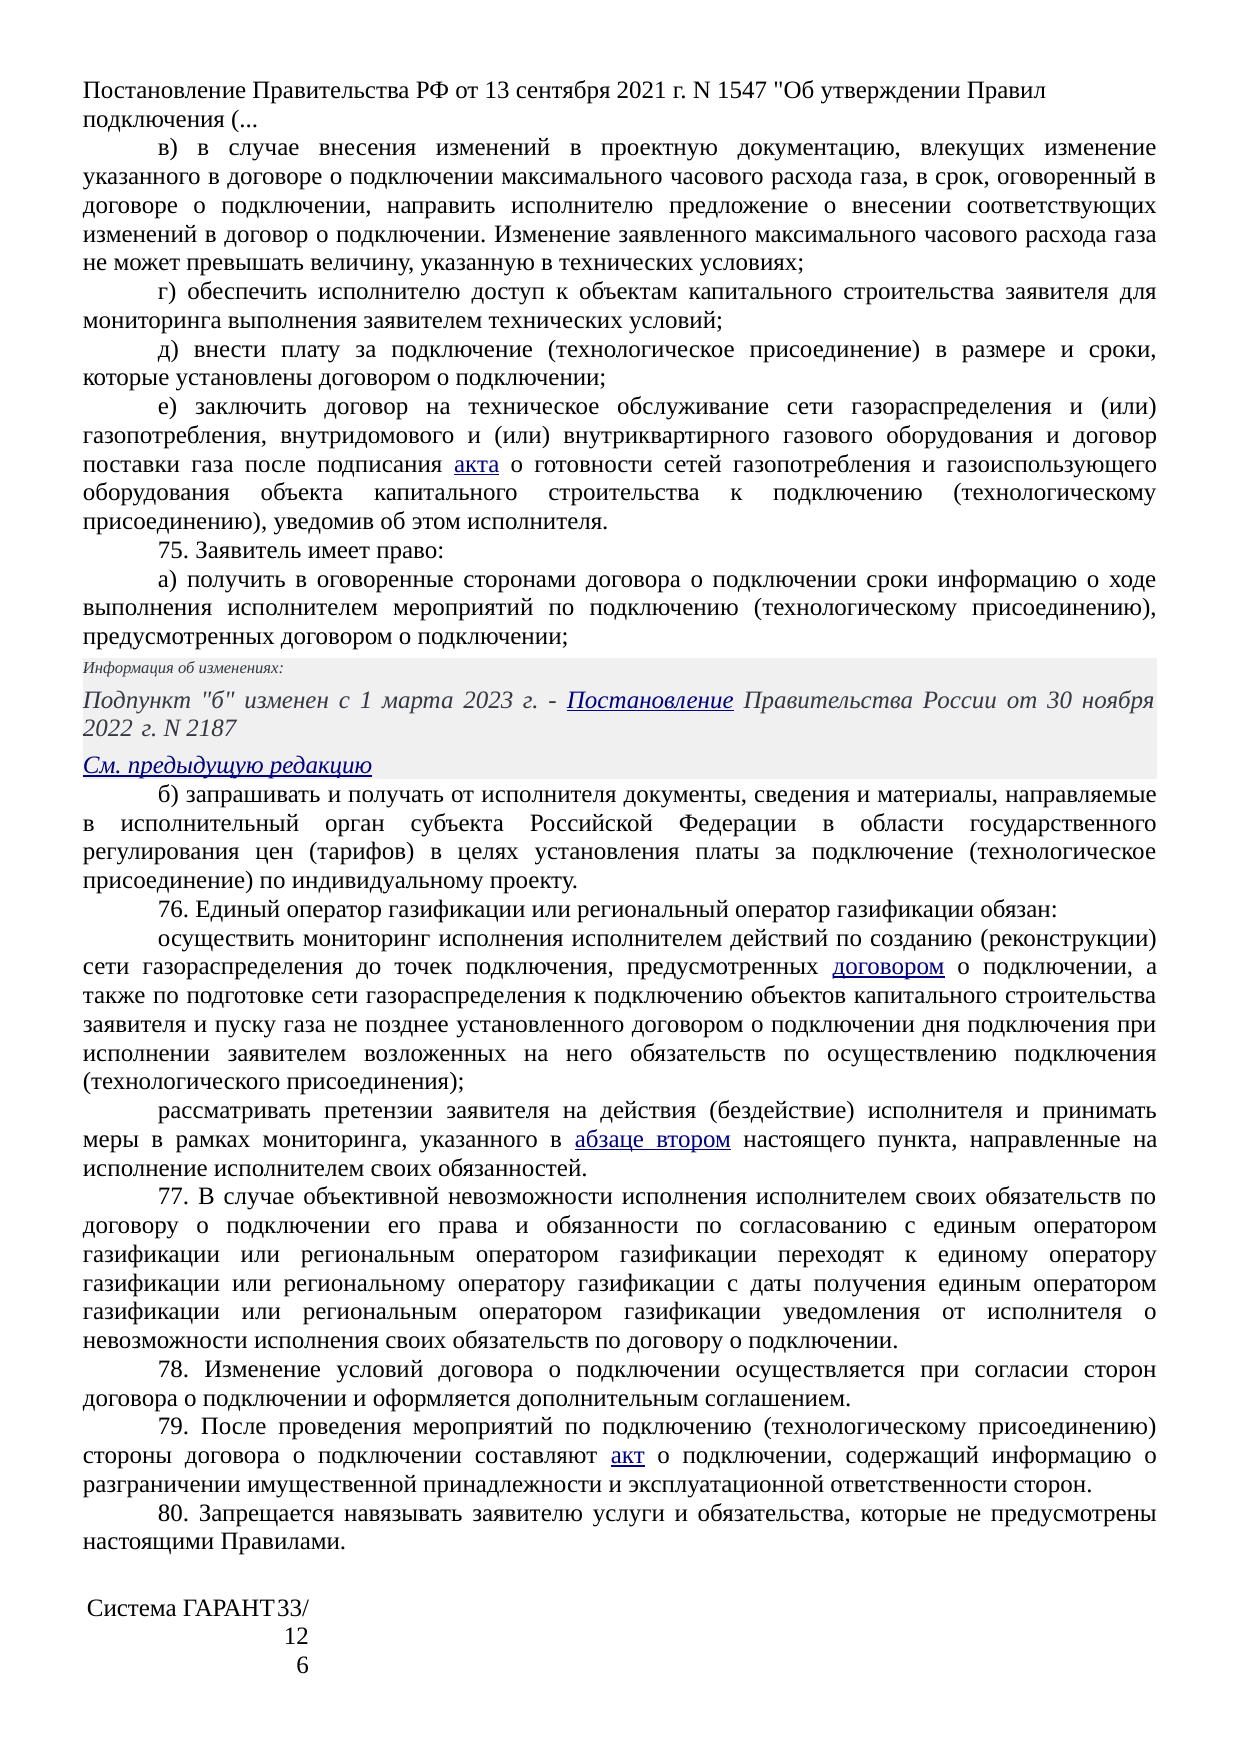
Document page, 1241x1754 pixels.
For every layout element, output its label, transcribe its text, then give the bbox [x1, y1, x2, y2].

text осуществить мониторинг исполнения исполнителем действий по созданию (реконструкции) сети газораспределения до точек подключения, предусмотренных договором о подключении, а также по подготовке сети газораспределения к подключению объектов капитального строительства заявителя и пуску газа не позднее установленного договором о подключении дня подключения при исполнении заявителем возложенных на него обязательств по осуществлению подключения (технологического присоединения); [83, 923, 1157, 1095]
text д) внести плату за подключение (технологическое присоединение) в размере и сроки, которые установлены договором о подключении; [83, 334, 1157, 391]
text Информация об изменениях: [286, 658, 1157, 677]
text 79. После проведения мероприятий по подключению (технологическому присоединению) стороны договора о подключении составляют акт о подключении, содержащий информацию о разграничении имущественной принадлежности и эксплуатационной ответственности сторон. [83, 1411, 1157, 1498]
text г) обеспечить исполнителю доступ к объектам капитального строительства заявителя для мониторинга выполнения заявителем технических условий; [83, 276, 1157, 334]
text См. предыдущую редакцию [374, 750, 1157, 779]
text 76. Единый оператор газификации или региональный оператор газификации обязан: [83, 894, 1157, 923]
text 75. Заявитель имеет право: [83, 535, 1157, 564]
text рассматривать претензии заявителя на действия (бездействие) исполнителя и принимать меры в рамках мониторинга, указанного в абзаце втором настоящего пункта, направленные на исполнение исполнителем своих обязанностей. [83, 1095, 1157, 1181]
text а) получить в оговоренные сторонами договора о подключении сроки информацию о ходе выполнения исполнителем мероприятий по подключению (технологическому присоединению), предусмотренных договором о подключении; [83, 564, 1157, 650]
text в) в случае внесения изменений в проектную документацию, влекущих изменение указанного в договоре о подключении максимального часового расхода газа, в срок, оговоренный в договоре о подключении, направить исполнителю предложение о внесении соответствующих изменений в договор о подключении. Изменение заявленного максимального часового расхода газа не может превышать величину, указанную в технических условиях; [83, 132, 1157, 276]
text 80. Запрещается навязывать заявителю услуги и обязательства, которые не предусмотрены настоящими Правилами. [83, 1498, 1157, 1555]
text 77. В случае объективной невозможности исполнения исполнителем своих обязательств по договору о подключении его права и обязанности по согласованию с единым оператором газификации или региональным оператором газификации переходят к единому оператору газификации или региональному оператору газификации с даты получения единым оператором газификации или региональным оператором газификации уведомления от исполнителя о невозможности исполнения своих обязательств по договору о подключении. [83, 1181, 1157, 1354]
text е) заключить договор на техническое обслуживание сети газораспределения и (или) газопотребления, внутридомового и (или) внутриквартирного газового оборудования и договор поставки газа после подписания акта о готовности сетей газопотребления и газоиспользующего оборудования объекта капитального строительства к подключению (технологическому присоединению), уведомив об этом исполнителя. [83, 391, 1157, 535]
text б) запрашивать и получать от исполнителя документы, сведения и материалы, направляемые в исполнительный орган субъекта Российской Федерации в области государственного регулирования цен (тарифов) в целях установления платы за подключение (технологическое присоединение) по индивидуальному проекту. [83, 779, 1157, 894]
text Подпункт "б" изменен с 1 марта 2023 г. - Постановление Правительства России от 30 ноября 2022 г. N 2187 [83, 711, 1157, 742]
text 78. Изменение условий договора о подключении осуществляется при согласии сторон договора о подключении и оформляется дополнительным соглашением. [83, 1354, 1157, 1411]
